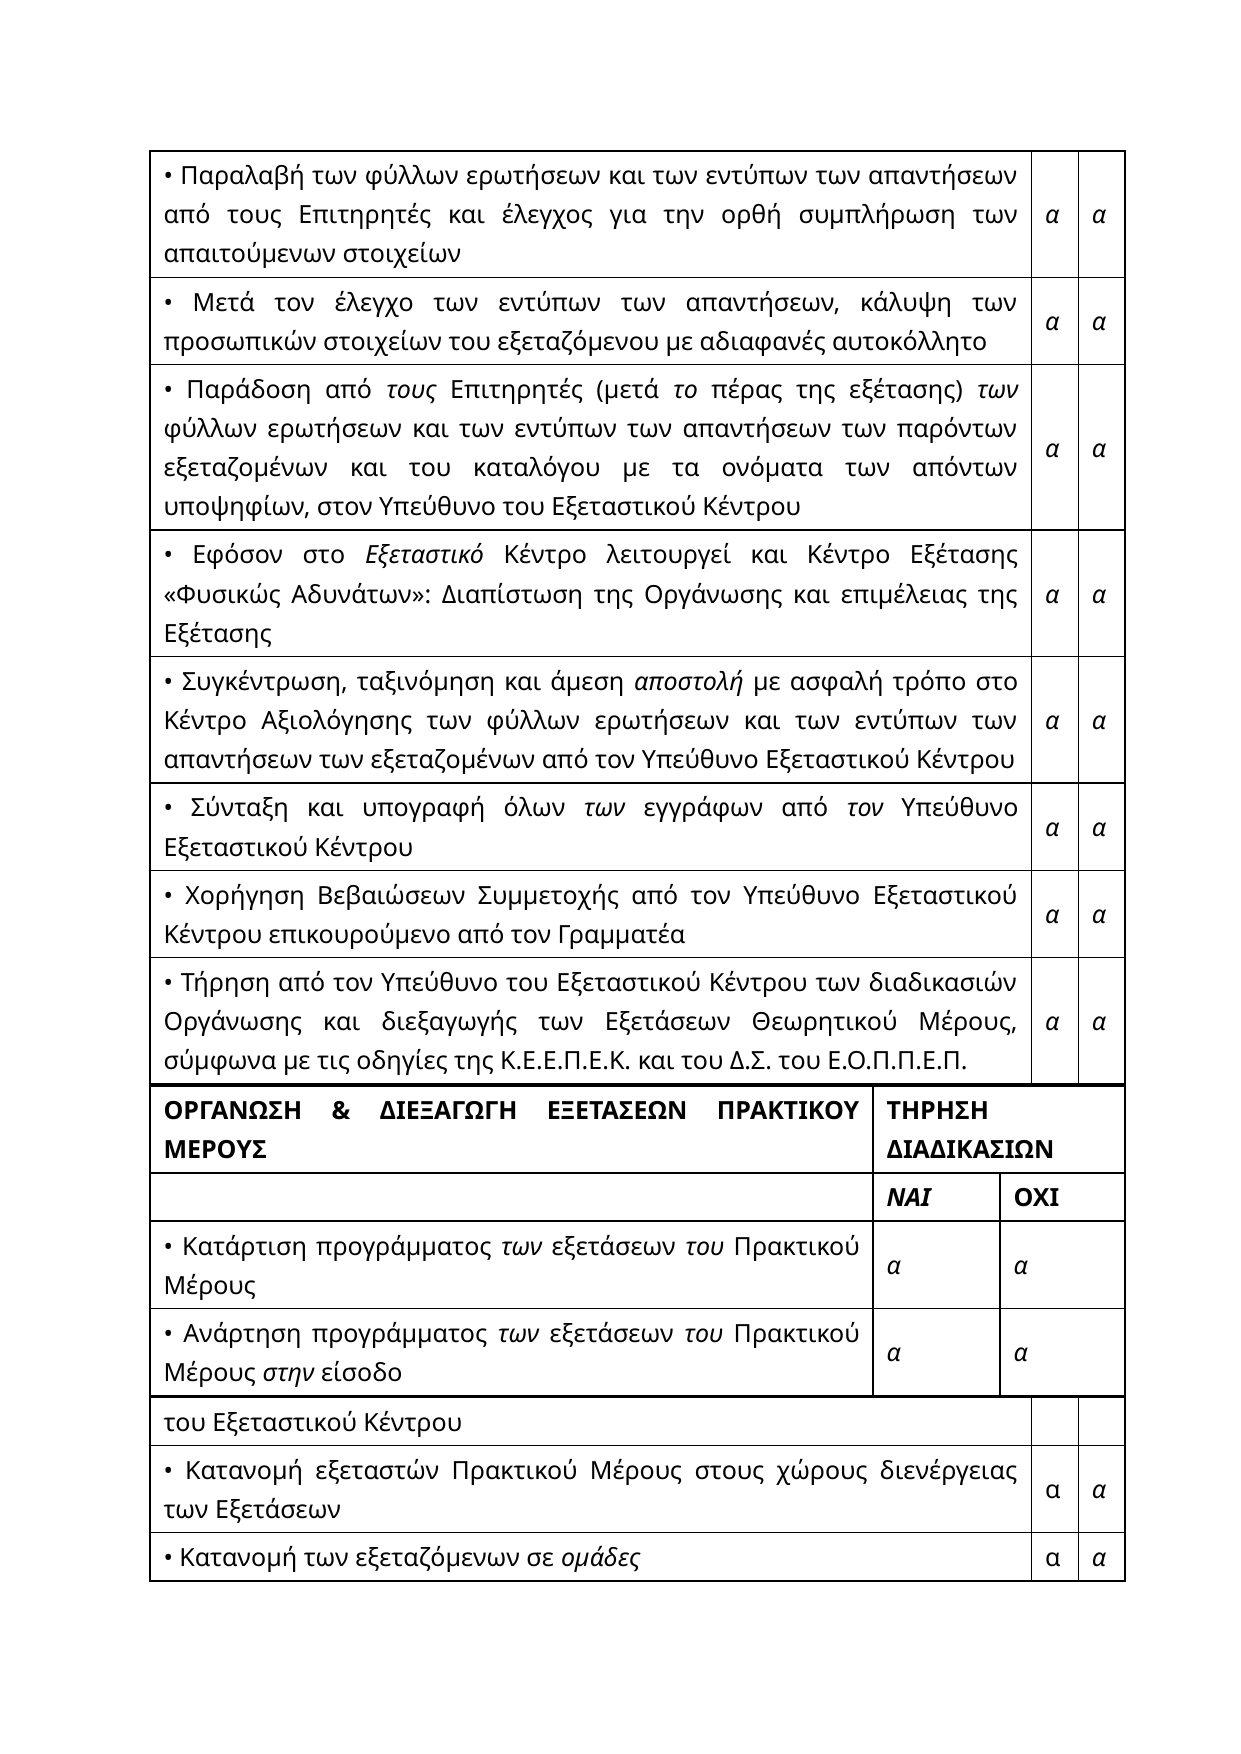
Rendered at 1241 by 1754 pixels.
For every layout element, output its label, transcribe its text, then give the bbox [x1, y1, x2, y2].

table_cell α [1032, 784, 1078, 869]
table_cell α [1079, 657, 1124, 782]
table_cell α [1079, 958, 1124, 1083]
table_header ΟΡΓΑΝΩΣΗ & ΔΙΕΞΑΓΩΓΗ ΕΞΕΤΑΣΕΩΝ ΠΡΑΚΤΙΚΟΥ ΜΕΡΟΥΣ [151, 1087, 872, 1172]
table_cell ΟΧΙ [1001, 1174, 1124, 1220]
table_cell α [1032, 152, 1078, 276]
table_cell • Τήρηση από τον Υπεύθυνο του Εξεταστικού Κέντρου των διαδικασιών Οργάνωσης και διεξαγωγής των Εξετάσεων Θεωρητικού Μέρους, σύμφωνα με τις οδηγίες της Κ.Ε.Ε.Π.Ε.Κ. και του Δ.Σ. του Ε.Ο.Π.Π.Ε.Π. [151, 958, 1031, 1083]
table_cell • Σύνταξη και υπογραφή όλων των εγγράφων από τον Υπεύθυνο Εξεταστικού Κέντρου [151, 784, 1031, 869]
table_cell [151, 1174, 872, 1220]
table_cell α [1032, 278, 1078, 364]
table_cell α [1079, 871, 1124, 957]
table_cell ΝΑΙ [874, 1174, 999, 1220]
table_cell α [1032, 871, 1078, 957]
table_header του Εξεταστικού Κέντρου [151, 1398, 1031, 1444]
table_cell • Παραλαβή των φύλλων ερωτήσεων και των εντύπων των απαντήσεων από τους Επιτηρητές και έλεγχος για την ορθή συμπλήρωση των απαιτούμενων στοιχείων [151, 152, 1031, 276]
table_cell • Κατανομή εξεταστών Πρακτικού Μέρους στους χώρους διενέργειας των Εξετάσεων [151, 1446, 1031, 1532]
table_header ΤΗΡΗΣΗ ΔΙΑΔΙΚΑΣΙΩΝ [874, 1087, 1124, 1172]
table_cell α [874, 1222, 999, 1308]
table_cell α [1032, 958, 1078, 1083]
table_cell • Εφόσον στο Εξεταστικό Κέντρο λειτουργεί και Κέντρο Εξέτασης «Φυσικώς Αδυνάτων»: Διαπίστωση της Οργάνωσης και επιμέλειας της Εξέτασης [151, 531, 1031, 656]
table_header [1079, 1398, 1124, 1444]
table_header [1032, 1398, 1078, 1444]
table_cell α [1079, 278, 1124, 364]
table_cell • Παράδοση από τους Επιτηρητές (μετά το πέρας της εξέτασης) των φύλλων ερωτήσεων και των εντύπων των απαντήσεων των παρόντων εξεταζομένων και του καταλόγου με τα ονόματα των απόντων υποψηφίων, στον Υπεύθυνο του Εξεταστικού Κέντρου [151, 365, 1031, 529]
table_cell • Χορήγηση Βεβαιώσεων Συμμετοχής από τον Υπεύθυνο Εξεταστικού Κέντρου επικουρούμενο από τον Γραμματέα [151, 871, 1031, 957]
table_cell • Κατάρτιση προγράμματος των εξετάσεων του Πρακτικού Μέρους [151, 1222, 872, 1308]
table_cell α [1032, 657, 1078, 782]
table_cell • Ανάρτηση προγράμματος των εξετάσεων του Πρακτικού Μέρους στην είσοδο [151, 1309, 872, 1395]
table_cell α [874, 1309, 999, 1395]
table_cell α [1032, 1533, 1078, 1580]
table_cell α [1001, 1309, 1124, 1395]
table_cell α [1079, 784, 1124, 869]
table_cell • Συγκέντρωση, ταξινόμηση και άμεση αποστολή με ασφαλή τρόπο στο Κέντρο Αξιολόγησης των φύλλων ερωτήσεων και των εντύπων των απαντήσεων των εξεταζομένων από τον Υπεύθυνο Εξεταστικού Κέντρου [151, 657, 1031, 782]
table_cell α [1001, 1222, 1124, 1308]
table_cell α [1079, 1446, 1124, 1532]
table_cell α [1079, 152, 1124, 276]
table_cell α [1032, 1446, 1078, 1532]
table_cell • Κατανομή των εξεταζόμενων σε ομάδες [151, 1533, 1031, 1580]
table_cell α [1079, 365, 1124, 529]
table_cell α [1032, 531, 1078, 656]
table_cell • Μετά τον έλεγχο των εντύπων των απαντήσεων, κάλυψη των προσωπικών στοιχείων του εξεταζόμενου με αδιαφανές αυτοκόλλητο [151, 278, 1031, 364]
table_cell α [1079, 531, 1124, 656]
table_cell α [1032, 365, 1078, 529]
table_cell α [1079, 1533, 1124, 1580]
